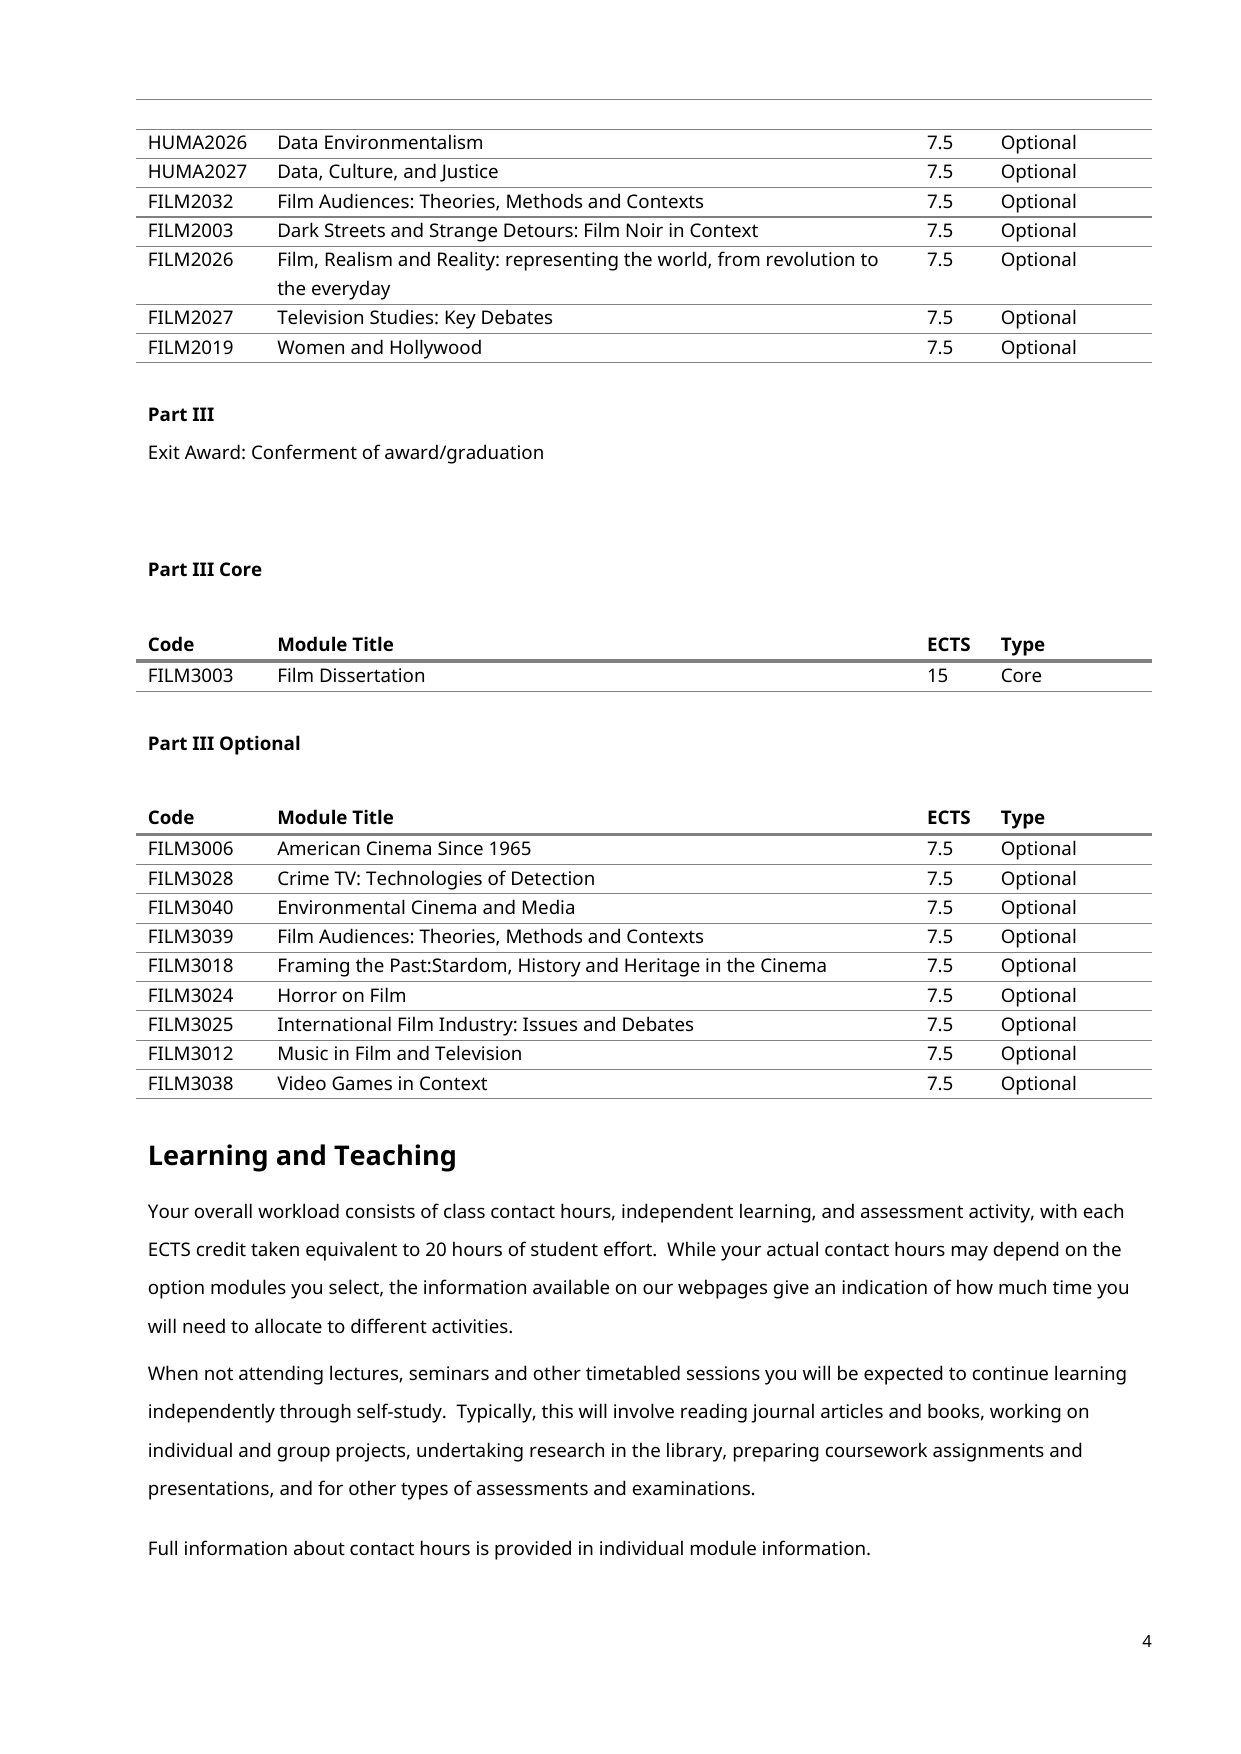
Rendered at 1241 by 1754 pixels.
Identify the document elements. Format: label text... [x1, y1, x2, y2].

table_cell Optional [989, 334, 1152, 362]
table_cell 7.5 [916, 924, 989, 952]
table_cell Optional [989, 1041, 1152, 1069]
table_cell 7.5 [916, 953, 989, 981]
table_cell Core [989, 663, 1152, 691]
table_cell Framing the Past:Stardom, History and Heritage in the Cinema [266, 953, 916, 981]
table_cell Television Studies: Key Debates [266, 305, 916, 333]
table_cell Film Dissertation [266, 663, 916, 691]
table_cell American Cinema Since 1965 [266, 836, 916, 864]
table_cell Film Audiences: Theories, Methods and Contexts [266, 188, 916, 216]
table_cell 7.5 [916, 1011, 989, 1039]
table_cell 7.5 [916, 218, 989, 246]
table_cell Film, Realism and Reality: representing the world, from revolution to the everyday [266, 247, 916, 304]
table_cell FILM3038 [136, 1070, 266, 1098]
table_cell Optional [989, 1070, 1152, 1098]
table_cell 15 [916, 663, 989, 691]
table_cell 7.5 [916, 305, 989, 333]
table_cell 7.5 [916, 159, 989, 187]
table_cell ECTS [916, 804, 989, 833]
table_cell Code [136, 804, 266, 833]
table_cell Optional [989, 247, 1152, 304]
table_cell 7.5 [916, 1041, 989, 1069]
table_cell 7.5 [916, 334, 989, 362]
table_cell [136, 100, 266, 128]
table_cell 7.5 [916, 894, 989, 922]
table_cell Type [989, 804, 1152, 833]
table_cell FILM3006 [136, 836, 266, 864]
table_cell Optional [989, 1011, 1152, 1039]
table_cell Horror on Film [266, 982, 916, 1010]
table_cell Data Environmentalism [266, 130, 916, 158]
table_cell FILM3039 [136, 924, 266, 952]
table_cell 7.5 [916, 1070, 989, 1098]
table_cell FILM3003 [136, 663, 266, 691]
table_cell FILM2032 [136, 188, 266, 216]
table_cell Part III Core [136, 518, 1152, 631]
table_cell Optional [989, 305, 1152, 333]
table_cell 7.5 [916, 188, 989, 216]
table_cell Film Audiences: Theories, Methods and Contexts [266, 924, 916, 952]
table_cell Code [136, 631, 266, 659]
table_cell Optional [989, 924, 1152, 952]
table_cell [266, 100, 916, 128]
table_cell Women and Hollywood [266, 334, 916, 362]
text When not attending lectures, seminars and other timetabled sessions you will be expected to continue learning independently through self-study. Typically, this will involve reading journal articles and books, working on individual and group projects, undertaking research in the library, preparing coursework assignments and presentations, and for other types of assessments and examinations. [148, 1361, 1152, 1501]
table_cell 7.5 [916, 130, 989, 158]
table_cell Optional [989, 188, 1152, 216]
table_cell Data, Culture, and Justice [266, 159, 916, 187]
table_cell Part III Exit Award: Conferment of award/graduation [136, 363, 1152, 518]
table_cell HUMA2027 [136, 159, 266, 187]
table_cell HUMA2026 [136, 130, 266, 158]
table_cell FILM2003 [136, 218, 266, 246]
table_cell Optional [989, 159, 1152, 187]
table_cell FILM3012 [136, 1041, 266, 1069]
table_cell Optional [989, 953, 1152, 981]
table_cell International Film Industry: Issues and Debates [266, 1011, 916, 1039]
table_cell 7.5 [916, 836, 989, 864]
table_cell [916, 100, 989, 128]
table_cell Music in Film and Television [266, 1041, 916, 1069]
table_cell FILM3024 [136, 982, 266, 1010]
table_cell Module Title [266, 804, 916, 833]
table_cell Dark Streets and Strange Detours: Film Noir in Context [266, 218, 916, 246]
table_cell Part III Optional [136, 692, 1152, 804]
subtitle Learning and Teaching [148, 1137, 1152, 1173]
table_cell Environmental Cinema and Media [266, 894, 916, 922]
table_cell 7.5 [916, 247, 989, 304]
table_cell FILM3028 [136, 865, 266, 893]
text Your overall workload consists of class contact hours, independent learning, and assessment activity, with each ECTS credit taken equivalent to 20 hours of student effort. While your actual contact hours may depend on the option modules you select, the information available on our webpages give an indication of how much time you will need to allocate to different activities. [148, 1198, 1152, 1338]
table_cell FILM3018 [136, 953, 266, 981]
table_cell 7.5 [916, 982, 989, 1010]
table_cell Optional [989, 836, 1152, 864]
table_cell Optional [989, 130, 1152, 158]
table_cell Optional [989, 982, 1152, 1010]
table_cell Optional [989, 865, 1152, 893]
table_cell ECTS [916, 631, 989, 659]
table_cell Optional [989, 218, 1152, 246]
table_cell FILM2027 [136, 305, 266, 333]
text Full information about contact hours is provided in individual module information. [148, 1535, 1152, 1561]
table_cell FILM3040 [136, 894, 266, 922]
table_cell Optional [989, 894, 1152, 922]
table_cell Video Games in Context [266, 1070, 916, 1098]
table_cell Module Title [266, 631, 916, 659]
table_cell FILM2019 [136, 334, 266, 362]
table_cell Crime TV: Technologies of Detection [266, 865, 916, 893]
table_cell FILM2026 [136, 247, 266, 304]
table_cell FILM3025 [136, 1011, 266, 1039]
table_cell [989, 100, 1152, 128]
table_cell 7.5 [916, 865, 989, 893]
table_cell Type [989, 631, 1152, 659]
